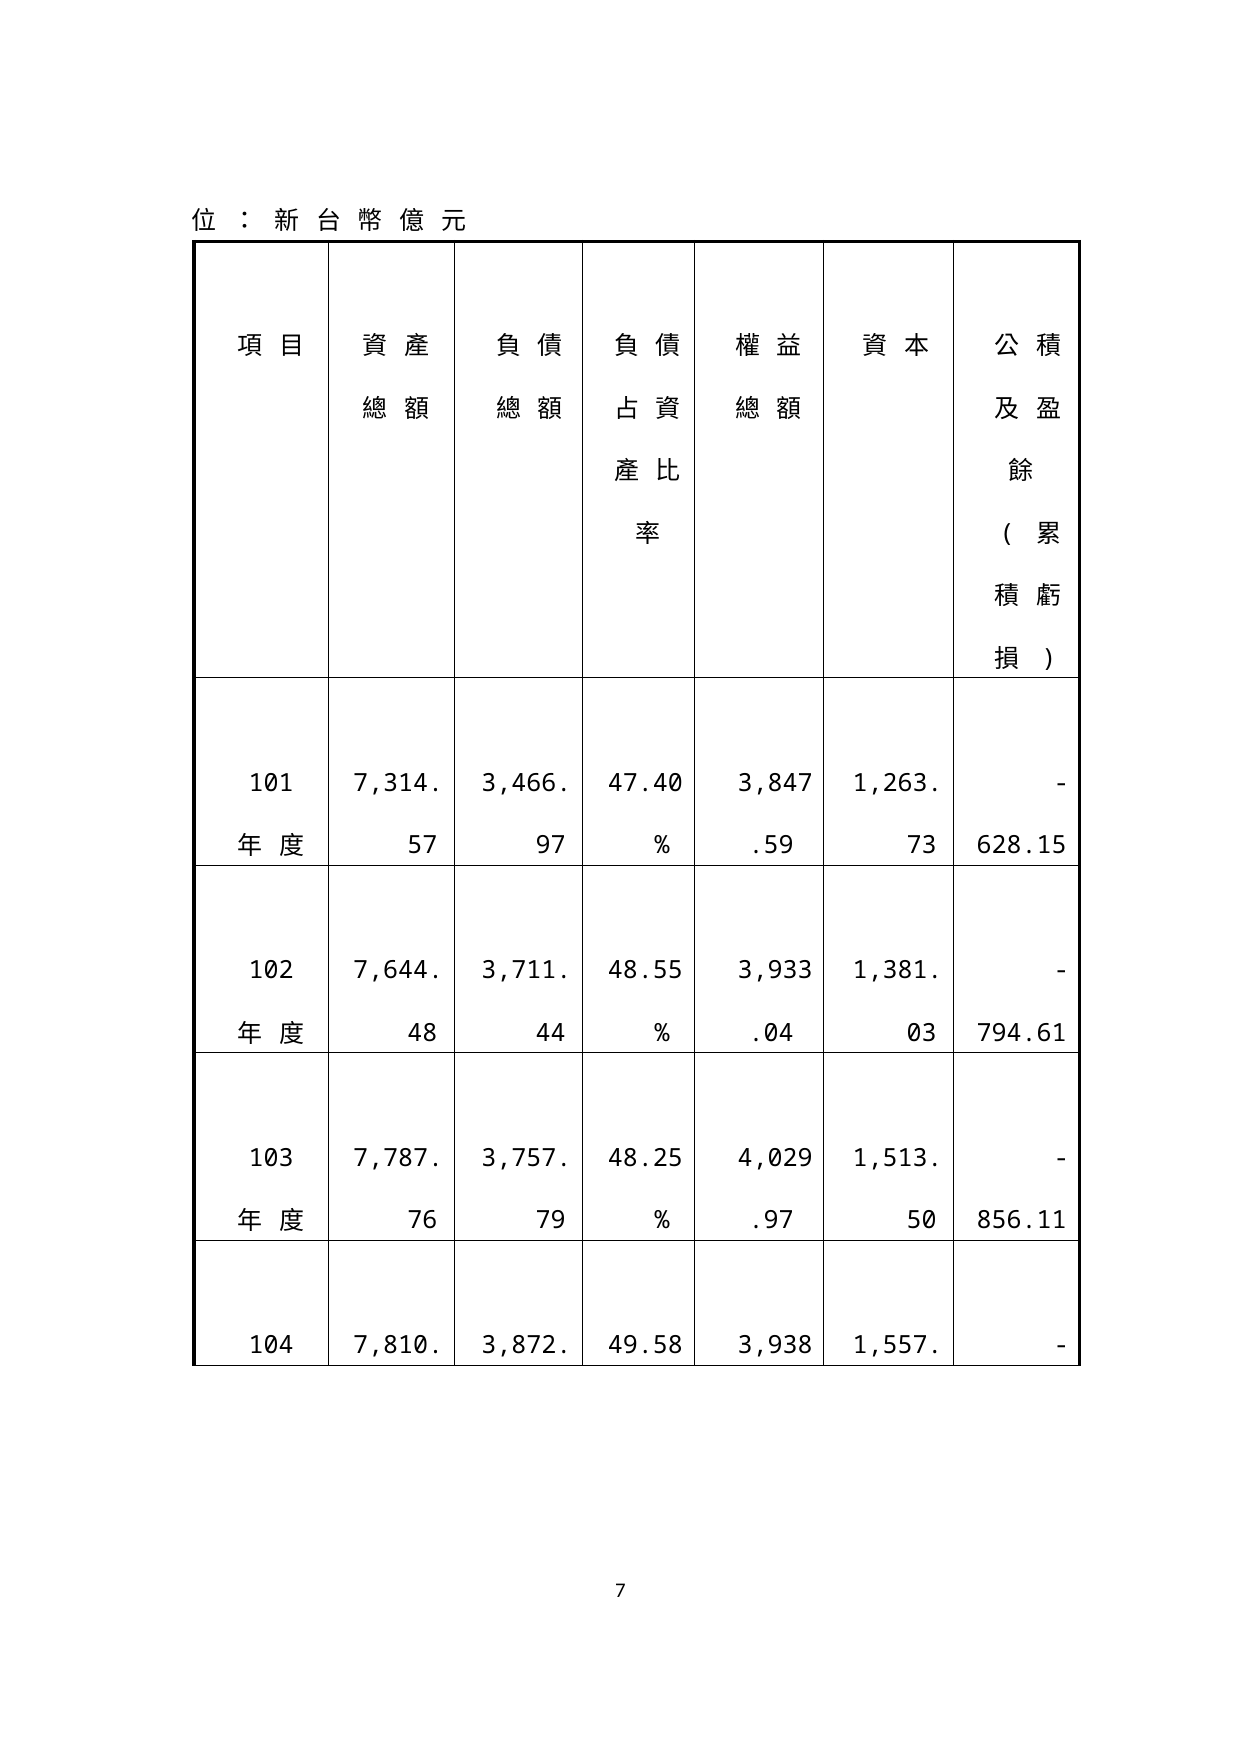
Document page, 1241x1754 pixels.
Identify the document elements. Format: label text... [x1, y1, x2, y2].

table_cell 47.40% [583, 678, 694, 865]
table_header 負債占資產比率 [583, 243, 694, 677]
table_header 資本 [824, 243, 953, 677]
table_cell 7,787.76 [329, 1053, 454, 1240]
table_header 公積及盈餘(累積虧損) [954, 243, 1078, 677]
table_cell 3,938 [695, 1241, 823, 1365]
table_cell 1,557. [824, 1241, 953, 1365]
table_cell 48.25% [583, 1053, 694, 1240]
table_cell 3,466.97 [455, 678, 582, 865]
table_cell -628.15 [954, 678, 1078, 865]
table_cell 3,933.04 [695, 866, 823, 1052]
table_cell 3,757.79 [455, 1053, 582, 1240]
table_cell 7,810. [329, 1241, 454, 1365]
table_cell 104 [196, 1241, 328, 1365]
table_header 項目 [196, 243, 328, 677]
table_cell 1,381.03 [824, 866, 953, 1052]
table_cell 49.58 [583, 1241, 694, 1365]
table_cell -856.11 [954, 1053, 1078, 1240]
table_cell 103年度 [196, 1053, 328, 1240]
table_cell 4,029.97 [695, 1053, 823, 1240]
table_cell 3,847.59 [695, 678, 823, 865]
table_cell [954, 1241, 1078, 1365]
table_cell -794.61 [954, 866, 1078, 1052]
table_cell 3,711.44 [455, 866, 582, 1052]
table_cell 102年度 [196, 866, 328, 1052]
table_header 資產總額 [329, 243, 454, 677]
table_cell 7,314.57 [329, 678, 454, 865]
table_cell 1,513.50 [824, 1053, 953, 1240]
table_header 權益總額 [695, 243, 823, 677]
text 位：新台幣億元 [183, 177, 1058, 240]
table_cell 3,872. [455, 1241, 582, 1365]
table_cell 48.55% [583, 866, 694, 1052]
table_header 負債總額 [455, 243, 582, 677]
table_cell 101年度 [196, 678, 328, 865]
table_cell 7,644.48 [329, 866, 454, 1052]
table_cell 1,263.73 [824, 678, 953, 865]
